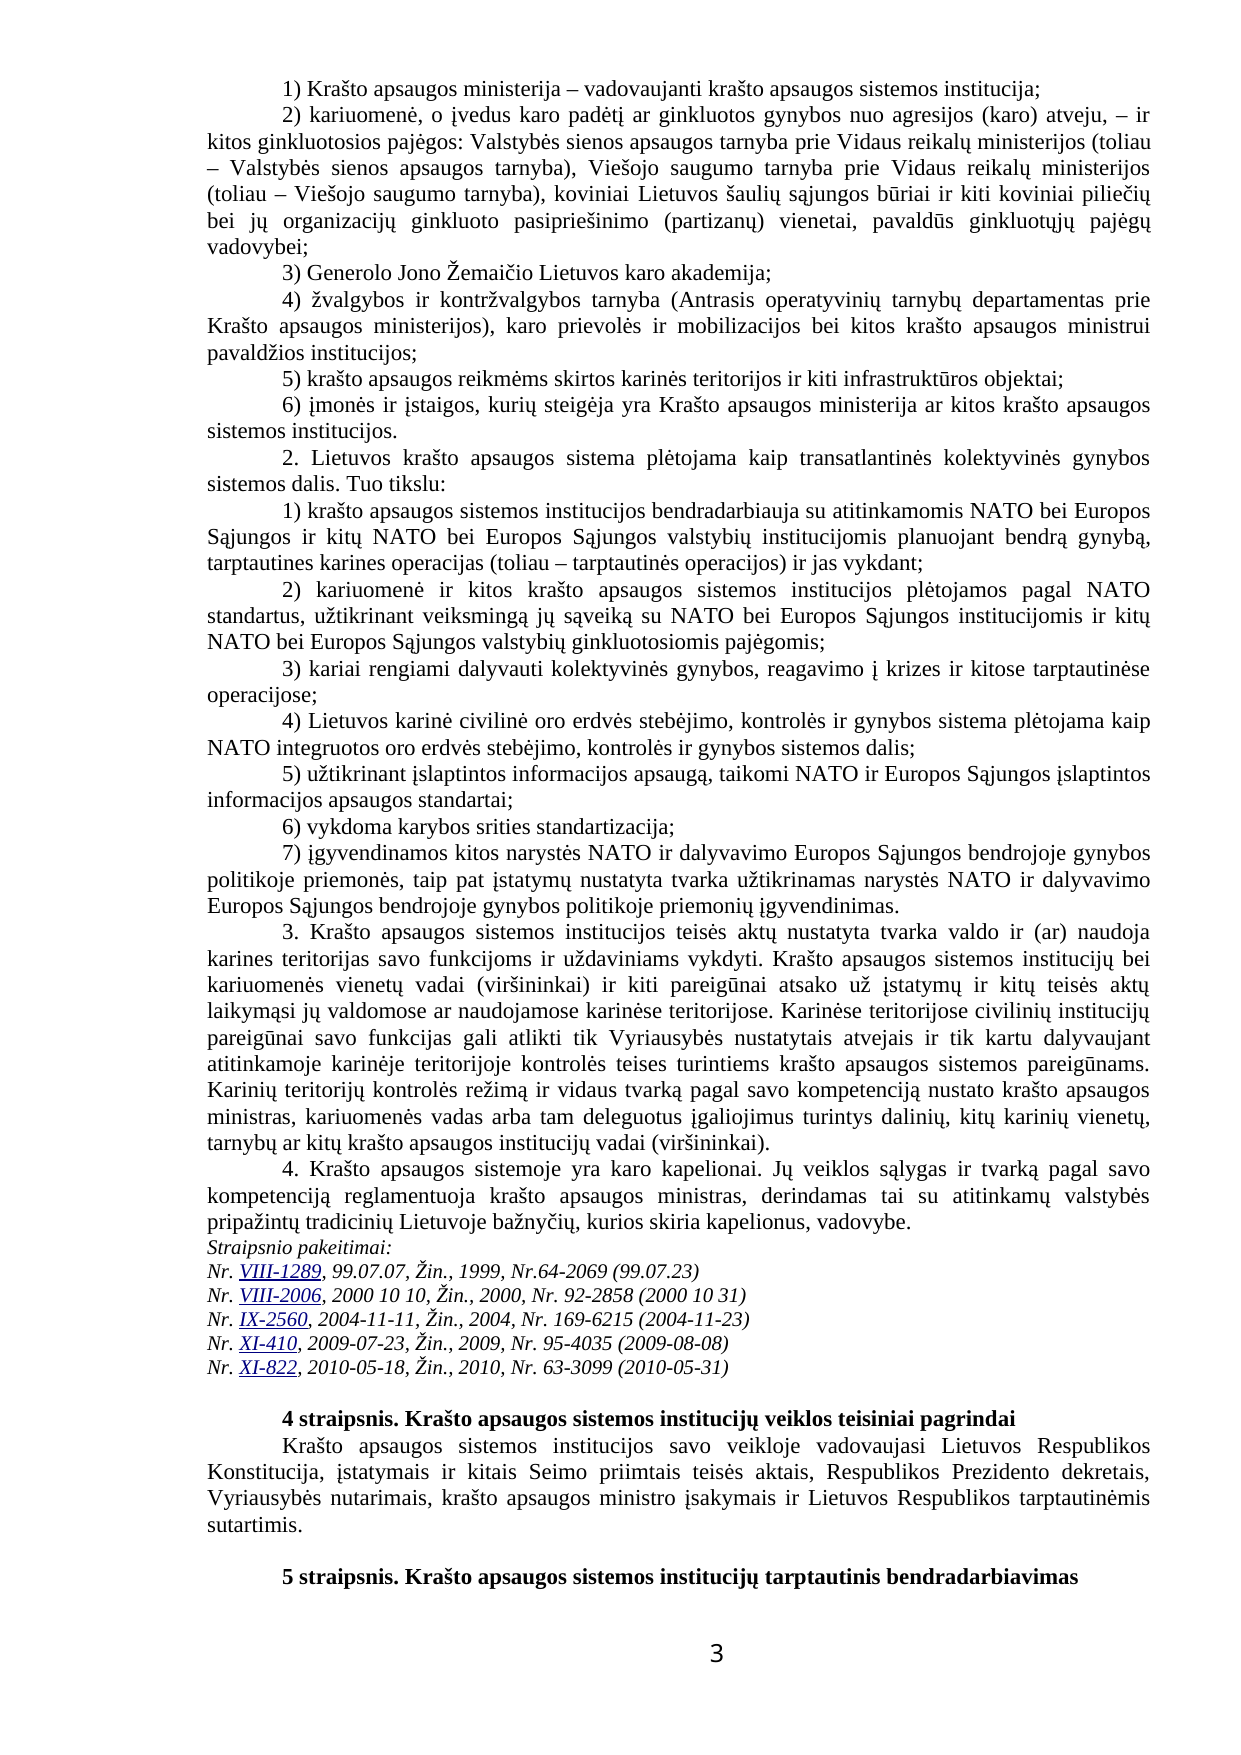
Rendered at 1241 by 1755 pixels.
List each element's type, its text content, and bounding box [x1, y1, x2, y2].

text 1) krašto apsaugos sistemos institucijos bendradarbiauja su atitinkamomis NATO bei Europos Sąjungos ir kitų NATO bei Europos Sąjungos valstybių institucijomis planuojant bendrą gynybą, tarptautines karines operacijas (toliau – tarptautinės operacijos) ir jas vykdant; [207, 497, 1152, 576]
text 6) įmonės ir įstaigos, kurių steigėja yra Krašto apsaugos ministerija ar kitos krašto apsaugos sistemos institucijos. [207, 391, 1152, 444]
text 1) Krašto apsaugos ministerija – vadovaujanti krašto apsaugos sistemos institucija; [207, 75, 1152, 101]
text Nr. XI-410, 2009-07-23, Žin., 2009, Nr. 95-4035 (2009-08-08) [207, 1331, 1152, 1355]
text 3) kariai rengiami dalyvauti kolektyvinės gynybos, reagavimo į krizes ir kitose tarptautinėse operacijose; [207, 655, 1152, 707]
text 5) krašto apsaugos reikmėms skirtos karinės teritorijos ir kiti infrastruktūros objektai; [207, 365, 1152, 391]
text 4. Krašto apsaugos sistemoje yra karo kapelionai. Jų veiklos sąlygas ir tvarką pagal savo kompetenciją reglamentuoja krašto apsaugos ministras, derindamas tai su atitinkamų valstybės pripažintų tradicinių Lietuvoje bažnyčių, kurios skiria kapelionus, vadovybe. [207, 1156, 1152, 1234]
text Straipsnio pakeitimai: [207, 1234, 1152, 1259]
text 3) Generolo Jono Žemaičio Lietuvos karo akademija; [207, 259, 1152, 286]
text 3. Krašto apsaugos sistemos institucijos teisės aktų nustatyta tvarka valdo ir (ar) naudoja karines teritorijas savo funkcijoms ir uždaviniams vykdyti. Krašto apsaugos sistemos institucijų bei kariuomenės vienetų vadai (viršininkai) ir kiti pareigūnai atsako už įstatymų ir kitų teisės aktų laikymąsi jų valdomose ar naudojamose karinėse teritorijose. Karinėse teritorijose civilinių institucijų pareigūnai savo funkcijas gali atlikti tik Vyriausybės nustatytais atvejais ir tik kartu dalyvaujant atitinkamoje karinėje teritorijoje kontrolės teises turintiems krašto apsaugos sistemos pareigūnams. Karinių teritorijų kontrolės režimą ir vidaus tvarką pagal savo kompetenciją nustato krašto apsaugos ministras, kariuomenės vadas arba tam deleguotus įgaliojimus turintys dalinių, kitų karinių vienetų, tarnybų ar kitų krašto apsaugos institucijų vadai (viršininkai). [207, 918, 1152, 1156]
text 4) žvalgybos ir kontržvalgybos tarnyba (Antrasis operatyvinių tarnybų departamentas prie Krašto apsaugos ministerijos), karo prievolės ir mobilizacijos bei kitos krašto apsaugos ministrui pavaldžios institucijos; [207, 286, 1152, 365]
text 2. Lietuvos krašto apsaugos sistema plėtojama kaip transatlantinės kolektyvinės gynybos sistemos dalis. Tuo tikslu: [207, 444, 1152, 497]
text 4) Lietuvos karinė civilinė oro erdvės stebėjimo, kontrolės ir gynybos sistema plėtojama kaip NATO integruotos oro erdvės stebėjimo, kontrolės ir gynybos sistemos dalis; [207, 707, 1152, 760]
text 7) įgyvendinamos kitos narystės NATO ir dalyvavimo Europos Sąjungos bendrojoje gynybos politikoje priemonės, taip pat įstatymų nustatyta tvarka užtikrinamas narystės NATO ir dalyvavimo Europos Sąjungos bendrojoje gynybos politikoje priemonių įgyvendinimas. [207, 839, 1152, 918]
text 5) užtikrinant įslaptintos informacijos apsaugą, taikomi NATO ir Europos Sąjungos įslaptintos informacijos apsaugos standartai; [207, 760, 1152, 813]
text Krašto apsaugos sistemos institucijos savo veikloje vadovaujasi Lietuvos Respublikos Konstitucija, įstatymais ir kitais Seimo priimtais teisės aktais, Respublikos Prezidento dekretais, Vyriausybės nutarimais, krašto apsaugos ministro įsakymais ir Lietuvos Respublikos tarptautinėmis sutartimis. [207, 1432, 1152, 1537]
text 6) vykdoma karybos srities standartizacija; [207, 813, 1152, 839]
text 4 straipsnis. Krašto apsaugos sistemos institucijų veiklos teisiniai pagrindai [207, 1405, 1152, 1432]
text 2) kariuomenė ir kitos krašto apsaugos sistemos institucijos plėtojamos pagal NATO standartus, užtikrinant veiksmingą jų sąveiką su NATO bei Europos Sąjungos institucijomis ir kitų NATO bei Europos Sąjungos valstybių ginkluotosiomis pajėgomis; [207, 576, 1152, 655]
text 5 straipsnis. Krašto apsaugos sistemos institucijų tarptautinis bendradarbiavimas [282, 1563, 1152, 1590]
text 2) kariuomenė, o įvedus karo padėtį ar ginkluotos gynybos nuo agresijos (karo) atveju, – ir kitos ginkluotosios pajėgos: Valstybės sienos apsaugos tarnyba prie Vidaus reikalų ministerijos (toliau – Valstybės sienos apsaugos tarnyba), Viešojo saugumo tarnyba prie Vidaus reikalų ministerijos (toliau – Viešojo saugumo tarnyba), koviniai Lietuvos šaulių sąjungos būriai ir kiti koviniai piliečių bei jų organizacijų ginkluoto pasipriešinimo (partizanų) vienetai, pavaldūs ginkluotųjų pajėgų vadovybei; [207, 101, 1152, 259]
text Nr. VIII-2006, 2000 10 10, Žin., 2000, Nr. 92-2858 (2000 10 31) [207, 1283, 1152, 1307]
text Nr. VIII-1289, 99.07.07, Žin., 1999, Nr.64-2069 (99.07.23) [207, 1259, 1152, 1283]
text Nr. IX-2560, 2004-11-11, Žin., 2004, Nr. 169-6215 (2004-11-23) [207, 1307, 1152, 1331]
text Nr. XI-822, 2010-05-18, Žin., 2010, Nr. 63-3099 (2010-05-31) [207, 1355, 1152, 1379]
